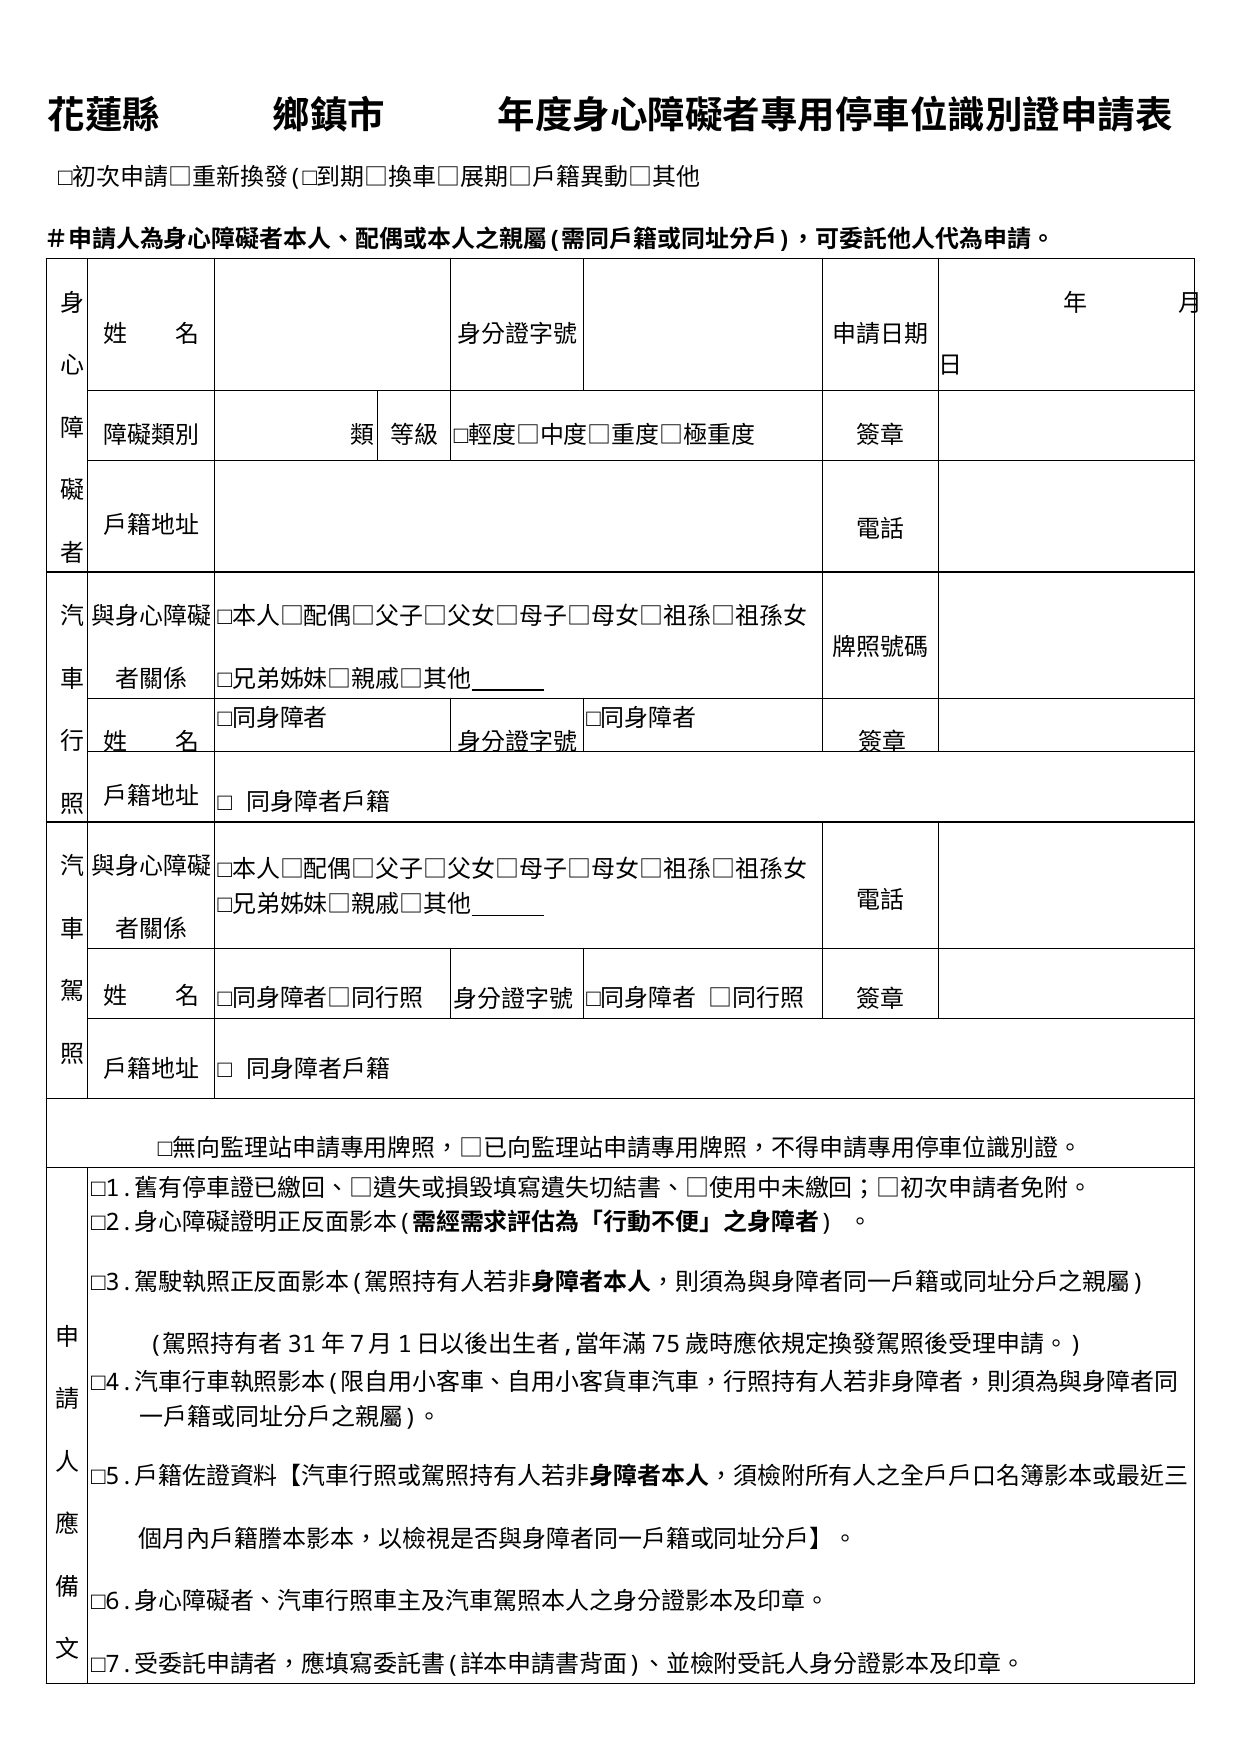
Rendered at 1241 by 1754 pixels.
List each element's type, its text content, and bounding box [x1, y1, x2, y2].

text □初次申請□重新換發(□到期□換車□展期□戶籍異動□其他 [15, 133, 1226, 195]
table_header 身分證字號 [451, 259, 583, 390]
table_cell [939, 461, 1194, 571]
table_cell □同身障者 [584, 699, 822, 751]
text 花蓮縣 鄉鎮市 年度身心障礙者專用停車位識別證申請表 [28, 70, 1211, 133]
text ＃申請人為身心障礙者本人、配偶或本人之親屬(需同戶籍或同址分戶)，可委託他人代為申請。 [29, 195, 1225, 258]
table_cell 電話 [823, 823, 938, 947]
table_cell □ 同身障者戶籍 [215, 1019, 1194, 1097]
table_cell [939, 573, 1194, 697]
table_cell 牌照號碼 [823, 573, 938, 697]
table_cell [215, 461, 822, 571]
table_cell 戶籍地址 [88, 752, 214, 821]
table_cell [939, 699, 1194, 751]
table_cell □本人□配偶□父子□父女□母子□母女□祖孫□祖孫女 □兄弟姊妹□親戚□其他 [215, 823, 822, 947]
table_cell 障礙類別 [88, 391, 214, 460]
table_cell [939, 949, 1194, 1018]
table_cell 汽車駕照 (駕駛)人) [47, 823, 87, 1097]
table_header [584, 259, 822, 390]
table_cell 與身心障礙者關係 [88, 573, 214, 697]
table_cell 姓 名 [88, 949, 214, 1018]
table_cell 電話 [823, 461, 938, 571]
table_cell 類 [215, 391, 377, 460]
table_header 姓 名 [88, 259, 214, 390]
table_cell 身分證字號 [451, 949, 583, 1018]
table_header [215, 259, 450, 390]
table_cell □本人□配偶□父子□父女□母子□母女□祖孫□祖孫女 □兄弟姊妹□親戚□其他 [215, 573, 822, 697]
table_header 年 月 日 [939, 259, 1194, 390]
table_cell 簽章 [823, 699, 938, 751]
table_cell □同身障者 □同行照 [584, 949, 822, 1018]
table_cell 戶籍地址 [88, 461, 214, 571]
table_header 身心障礙者 [47, 259, 87, 571]
table_cell 申 請 人 應 備 文 [47, 1168, 87, 1682]
table_cell [939, 391, 1194, 460]
table_cell 戶籍地址 [88, 1019, 214, 1097]
table_cell 身分證字號 [451, 699, 583, 751]
table_cell 簽章 [823, 391, 938, 460]
table_cell □同身障者□同行照 [215, 949, 450, 1018]
table_cell 等級 [378, 391, 450, 460]
table_cell [939, 823, 1194, 947]
table_header 申請日期 [823, 259, 938, 390]
table_cell 簽章 [823, 949, 938, 1018]
table_cell □1.舊有停車證已繳回、□遺失或損毀填寫遺失切結書、□使用中未繳回；□初次申請者免附。 □2.身心障礙證明正反面影本(需經需求評估為「行動不便」之身障者) 。 □3.駕駛執照正反面影本(駕照持有人若非身障者本人，則須為與身障者同一戶籍或同址分戶之親屬) (駕照持有者31年7月1日以後出生者,當年滿75歲時應依規定換發駕照後受理申請。) □4.汽車行車執照影本(限自用小客車、自用小客貨車汽車，行照持有人若非身障者，則須為與身障者同一戶籍或同址分戶之親屬)。 □5.戶籍佐證資料【汽車行照或駕照持有人若非身障者本人，須檢附所有人之全戶戶口名簿影本或最近三個月內戶籍謄本影本，以檢視是否與身障者同一戶籍或同址分戶】。 □6.身心障礙者、汽車行照車主及汽車駕照本人之身分證影本及印章。 □7.受委託申請者，應填寫委託書(詳本申請書背面)、並檢附受託人身分證影本及印章。 [88, 1168, 1194, 1682]
table_cell 與身心障礙者關係 [88, 823, 214, 947]
table_cell 汽車行照(車主) [47, 573, 87, 821]
table_cell □輕度□中度□重度□極重度 [451, 391, 822, 460]
table_cell □ 同身障者戶籍 [215, 752, 1194, 821]
table_cell □無向監理站申請專用牌照，□已向監理站申請專用牌照，不得申請專用停車位識別證。 [47, 1099, 1194, 1167]
table_cell 姓 名 [88, 699, 214, 751]
table_cell □同身障者 [215, 699, 450, 751]
